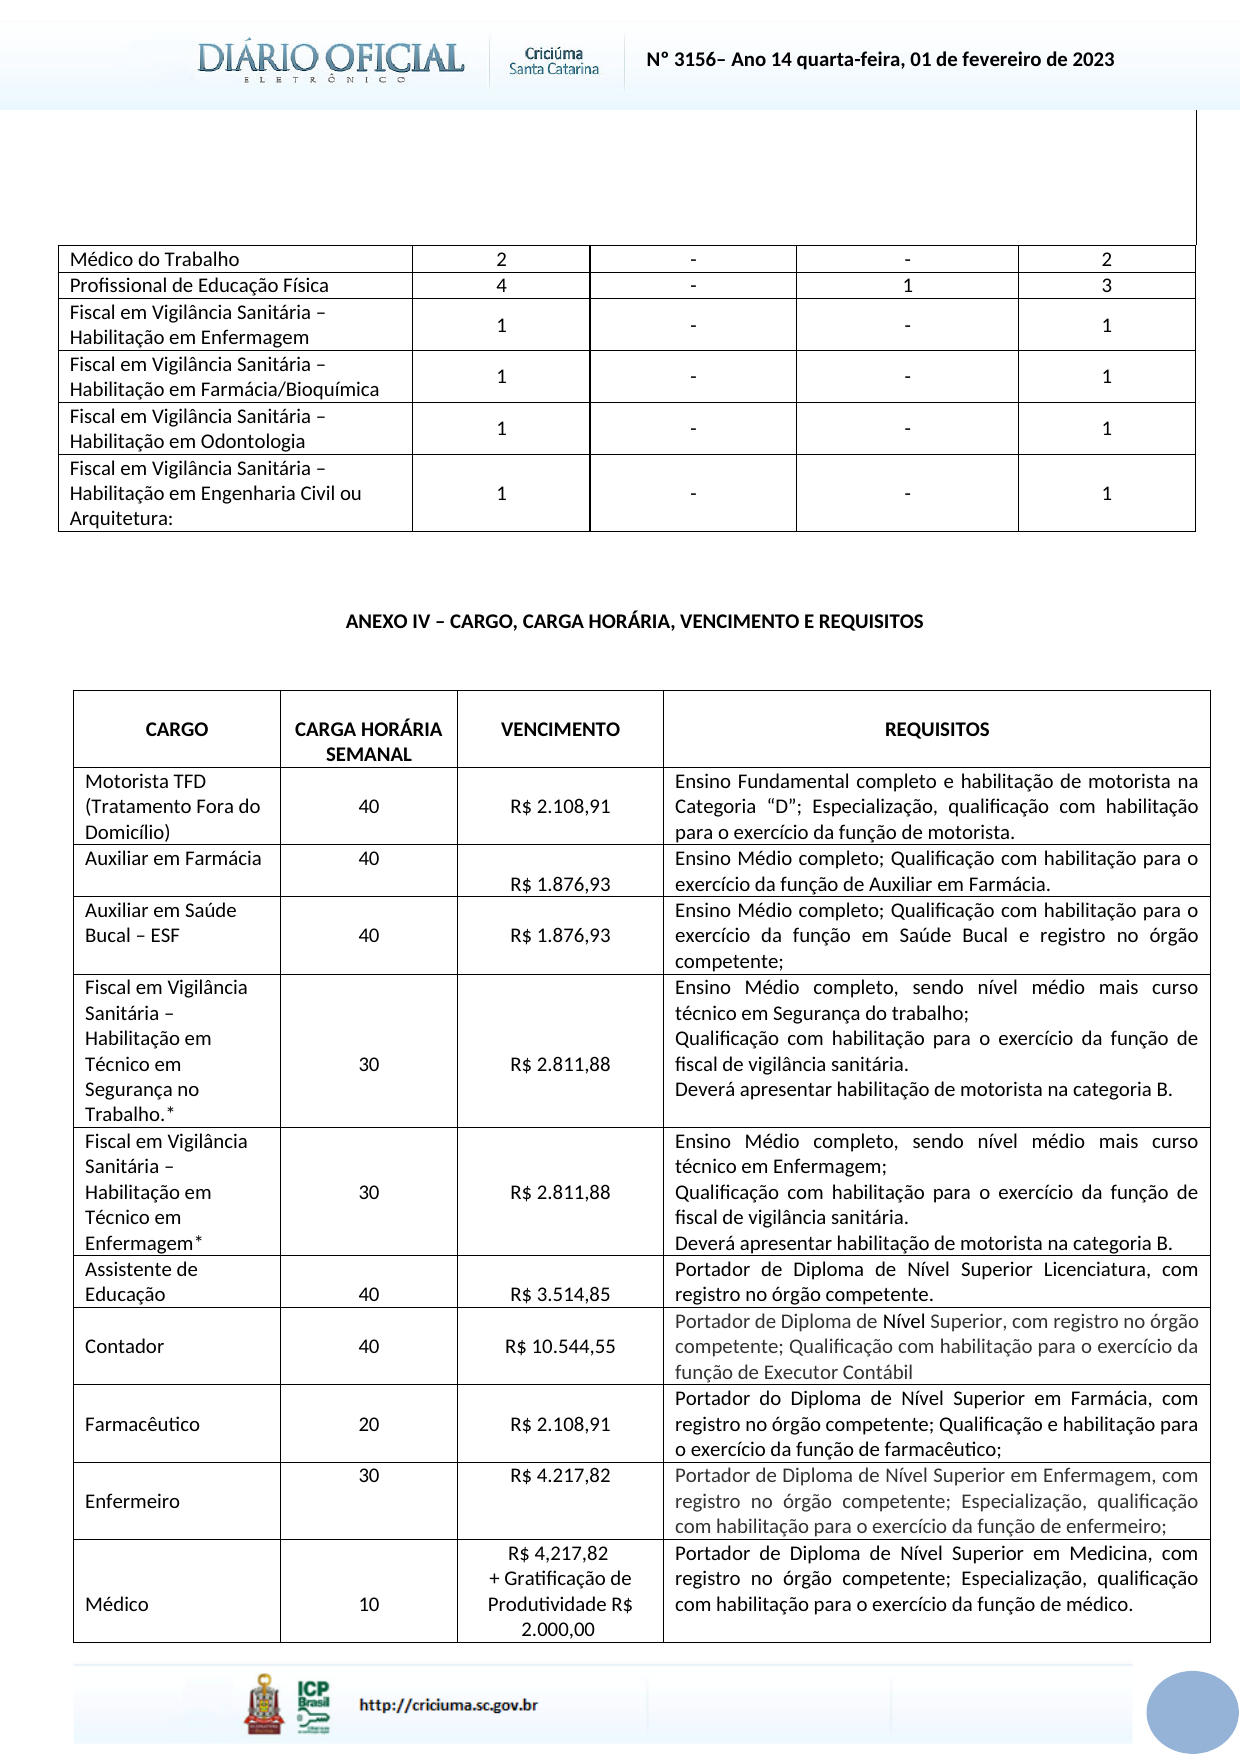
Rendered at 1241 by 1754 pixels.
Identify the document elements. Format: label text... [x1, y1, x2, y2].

text ANEXO IV – CARGO, CARGA HORÁRIA, VENCIMENTO E REQUISITOS [74, 608, 1196, 634]
table_cell Portador de Diploma de Nível Superior Licenciatura, com registro no órgão competente. [664, 1256, 1210, 1307]
table_cell R$ 3.514,85 [458, 1256, 663, 1307]
table_header REQUISITOS [664, 691, 1210, 767]
table_cell R$ 4,217,82 + Gratificação de Produtividade R$ 2.000,00 [458, 1540, 663, 1642]
table_cell - [591, 273, 796, 298]
table_cell 4 [413, 273, 589, 298]
table_cell - [797, 403, 1018, 454]
table_cell 40 [281, 845, 457, 896]
table_cell Fiscal em Vigilância Sanitária – Habilitação em Enfermagem [59, 299, 412, 350]
table_cell Fiscal em Vigilância Sanitária – Habilitação em Técnico em Enfermagem* [74, 1128, 280, 1255]
table_cell Enfermeiro [74, 1463, 280, 1539]
table_cell - [797, 246, 1018, 272]
table_cell R$ 2.811,88 [458, 975, 663, 1127]
table_header VENCIMENTO [458, 691, 663, 767]
table_cell 1 [1019, 403, 1195, 454]
table_cell 1 [413, 351, 589, 402]
table_cell Médico [74, 1540, 280, 1642]
table_cell 10 [281, 1540, 457, 1642]
table_cell Fiscal em Vigilância Sanitária – Habilitação em Farmácia/Bioquímica [59, 351, 412, 402]
table_cell - [591, 403, 796, 454]
table_cell Ensino Fundamental completo e habilitação de motorista na Categoria “D”; Especialização, qualificação com habilitação para o exercício da função de motorista. [664, 768, 1210, 844]
table_cell Motorista TFD (Tratamento Fora do Domicílio) [74, 768, 280, 844]
table_cell 30 [281, 1463, 457, 1539]
table_cell 40 [281, 1308, 457, 1384]
table_cell 40 [281, 897, 457, 973]
table_cell Farmacêutico [74, 1385, 280, 1462]
table_cell Contador [74, 1308, 280, 1384]
table_cell 40 [281, 768, 457, 844]
table_cell 1 [413, 403, 589, 454]
table_cell - [591, 246, 796, 272]
table_cell Fiscal em Vigilância Sanitária – Habilitação em Odontologia [59, 403, 412, 454]
table_header CARGO [74, 691, 280, 767]
table_cell 2 [1019, 246, 1195, 272]
table_cell R$ 1.876,93 [458, 897, 663, 973]
table_cell Portador de Diploma de Nível Superior em Medicina, com registro no órgão competente; Especialização, qualificação com habilitação para o exercício da função de médico. [664, 1540, 1210, 1642]
table_cell Auxiliar em Saúde Bucal – ESF [74, 897, 280, 973]
table_cell 30 [281, 1128, 457, 1255]
table_cell - [797, 455, 1018, 531]
table_cell 1 [1019, 351, 1195, 402]
table_cell Fiscal em Vigilância Sanitária – Habilitação em Técnico em Segurança no Trabalho.* [74, 975, 280, 1127]
table_cell Ensino Médio completo, sendo nível médio mais curso técnico em Enfermagem; Qualificação com habilitação para o exercício da função de fiscal de vigilância sanitária. Deverá apresentar habilitação de motorista na categoria B. [664, 1128, 1210, 1255]
table_cell - [591, 351, 796, 402]
table_cell R$ 2.108,91 [458, 1385, 663, 1462]
table_cell Auxiliar em Farmácia [74, 845, 280, 896]
table_cell R$ 2.108,91 [458, 768, 663, 844]
table_cell Ensino Médio completo, sendo nível médio mais curso técnico em Segurança do trabalho; Qualificação com habilitação para o exercício da função de fiscal de vigilância sanitária. Deverá apresentar habilitação de motorista na categoria B. [664, 975, 1210, 1127]
table_cell 1 [1019, 299, 1195, 350]
table_cell R$ 1.876,93 [458, 845, 663, 896]
table_cell Portador do Diploma de Nível Superior em Farmácia, com registro no órgão competente; Qualificação e habilitação para o exercício da função de farmacêutico; [664, 1385, 1210, 1462]
table_cell 30 [281, 975, 457, 1127]
table_cell - [591, 299, 796, 350]
table_cell Fiscal em Vigilância Sanitária – Habilitação em Engenharia Civil ou Arquitetura: [59, 455, 412, 531]
table_cell 1 [1019, 455, 1195, 531]
table_cell 40 [281, 1256, 457, 1307]
table_cell 1 [413, 455, 589, 531]
table_cell R$ 10.544,55 [458, 1308, 663, 1384]
table_cell R$ 2.811,88 [458, 1128, 663, 1255]
table_cell - [797, 351, 1018, 402]
table_cell Assistente de Educação [74, 1256, 280, 1307]
table_cell 1 [797, 273, 1018, 298]
table_cell 20 [281, 1385, 457, 1462]
table_header CARGA HORÁRIA SEMANAL [281, 691, 457, 767]
table_cell Ensino Médio completo; Qualificação com habilitação para o exercício da função em Saúde Bucal e registro no órgão competente; [664, 897, 1210, 973]
table_cell Ensino Médio completo; Qualificação com habilitação para o exercício da função de Auxiliar em Farmácia. [664, 845, 1210, 896]
table_cell Médico do Trabalho [59, 246, 412, 272]
table_cell Profissional de Educação Física [59, 273, 412, 298]
table_cell 2 [413, 246, 589, 272]
table_cell - [591, 455, 796, 531]
table_cell Portador de Diploma de Nível Superior em Enfermagem, com registro no órgão competente; Especialização, qualificação com habilitação para o exercício da função de enfermeiro; [664, 1463, 1210, 1539]
table_cell - [797, 299, 1018, 350]
table_cell 3 [1019, 273, 1195, 298]
table_cell 1 [413, 299, 589, 350]
table_cell R$ 4.217,82 [458, 1463, 663, 1539]
table_cell Portador de Diploma de Nível Superior, com registro no órgão competente; Qualificação com habilitação para o exercício da função de Executor Contábil [664, 1308, 1210, 1384]
